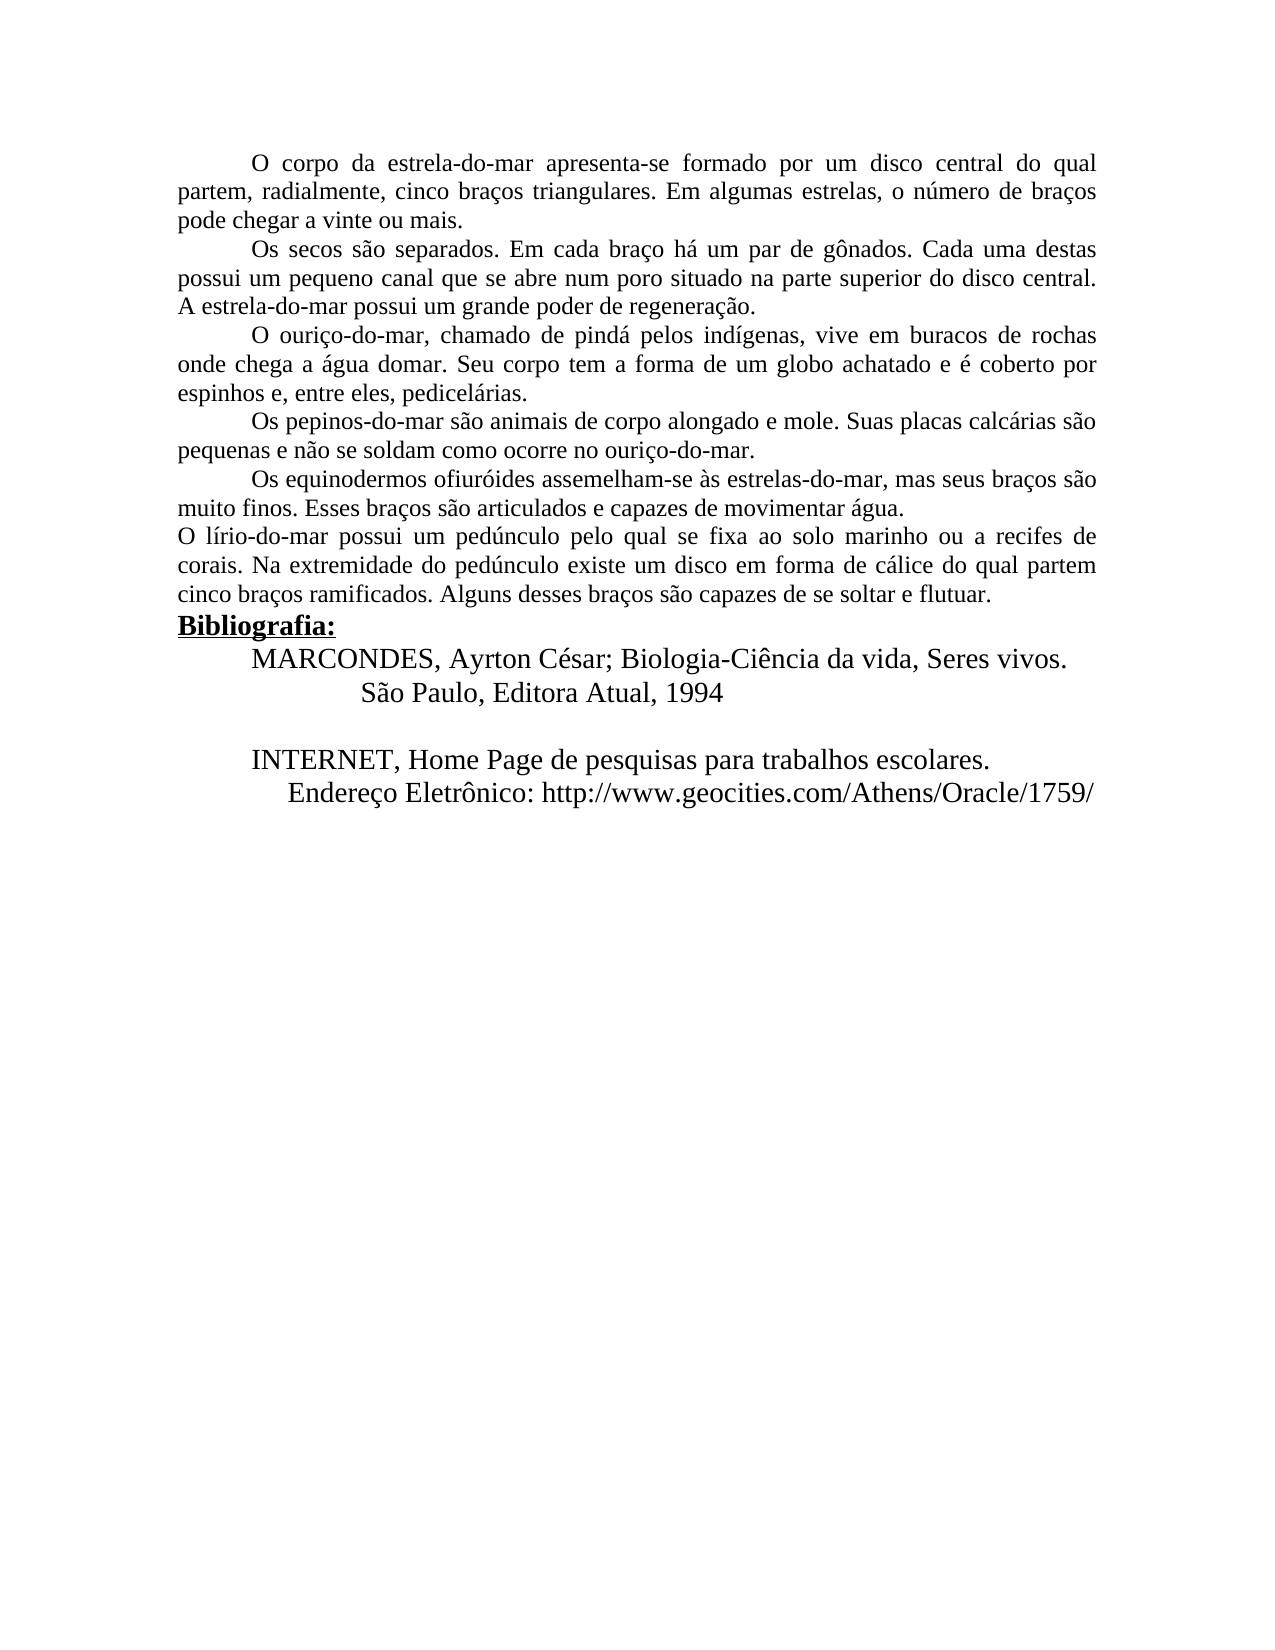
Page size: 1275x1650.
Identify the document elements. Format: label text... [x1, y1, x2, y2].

text O lírio-do-mar possui um pedúnculo pelo qual se fixa ao solo marinho ou a recifes de corais. Na extremidade do pedúnculo existe um disco em forma de cálice do qual partem cinco braços ramificados. Alguns desses braços são capazes de se soltar e flutuar. [177, 521, 1098, 608]
text Endereço Eletrônico: http://www.geocities.com/Athens/Oracle/1759/ [177, 775, 1098, 809]
text INTERNET, Home Page de pesquisas para trabalhos escolares. [177, 742, 1098, 775]
text São Paulo, Editora Atual, 1994 [177, 675, 1098, 708]
text Os pepinos-do-mar são animais de corpo alongado e mole. Suas placas calcárias são pequenas e não se soldam como ocorre no ouriço-do-mar. [177, 406, 1098, 464]
text O ouriço-do-mar, chamado de pindá pelos indígenas, vive em buracos de rochas onde chega a água domar. Seu corpo tem a forma de um globo achatado e é coberto por espinhos e, entre eles, pedicelárias. [177, 320, 1098, 406]
text Marcondes, Ayrton César; Biologia-Ciência da vida, Seres vivos. [177, 641, 1098, 675]
text O corpo da estrela-do-mar apresenta-se formado por um disco central do qual partem, radialmente, cinco braços triangulares. Em algumas estrelas, o número de braços pode chegar a vinte ou mais. [177, 148, 1098, 234]
text Os secos são separados. Em cada braço há um par de gônados. Cada uma destas possui um pequeno canal que se abre num poro situado na parte superior do disco central. A estrela-do-mar possui um grande poder de regeneração. [177, 234, 1098, 320]
text Os equinodermos ofiuróides assemelham-se às estrelas-do-mar, mas seus braços são muito finos. Esses braços são articulados e capazes de movimentar água. [177, 464, 1098, 521]
text Bibliografia: [177, 608, 1098, 641]
